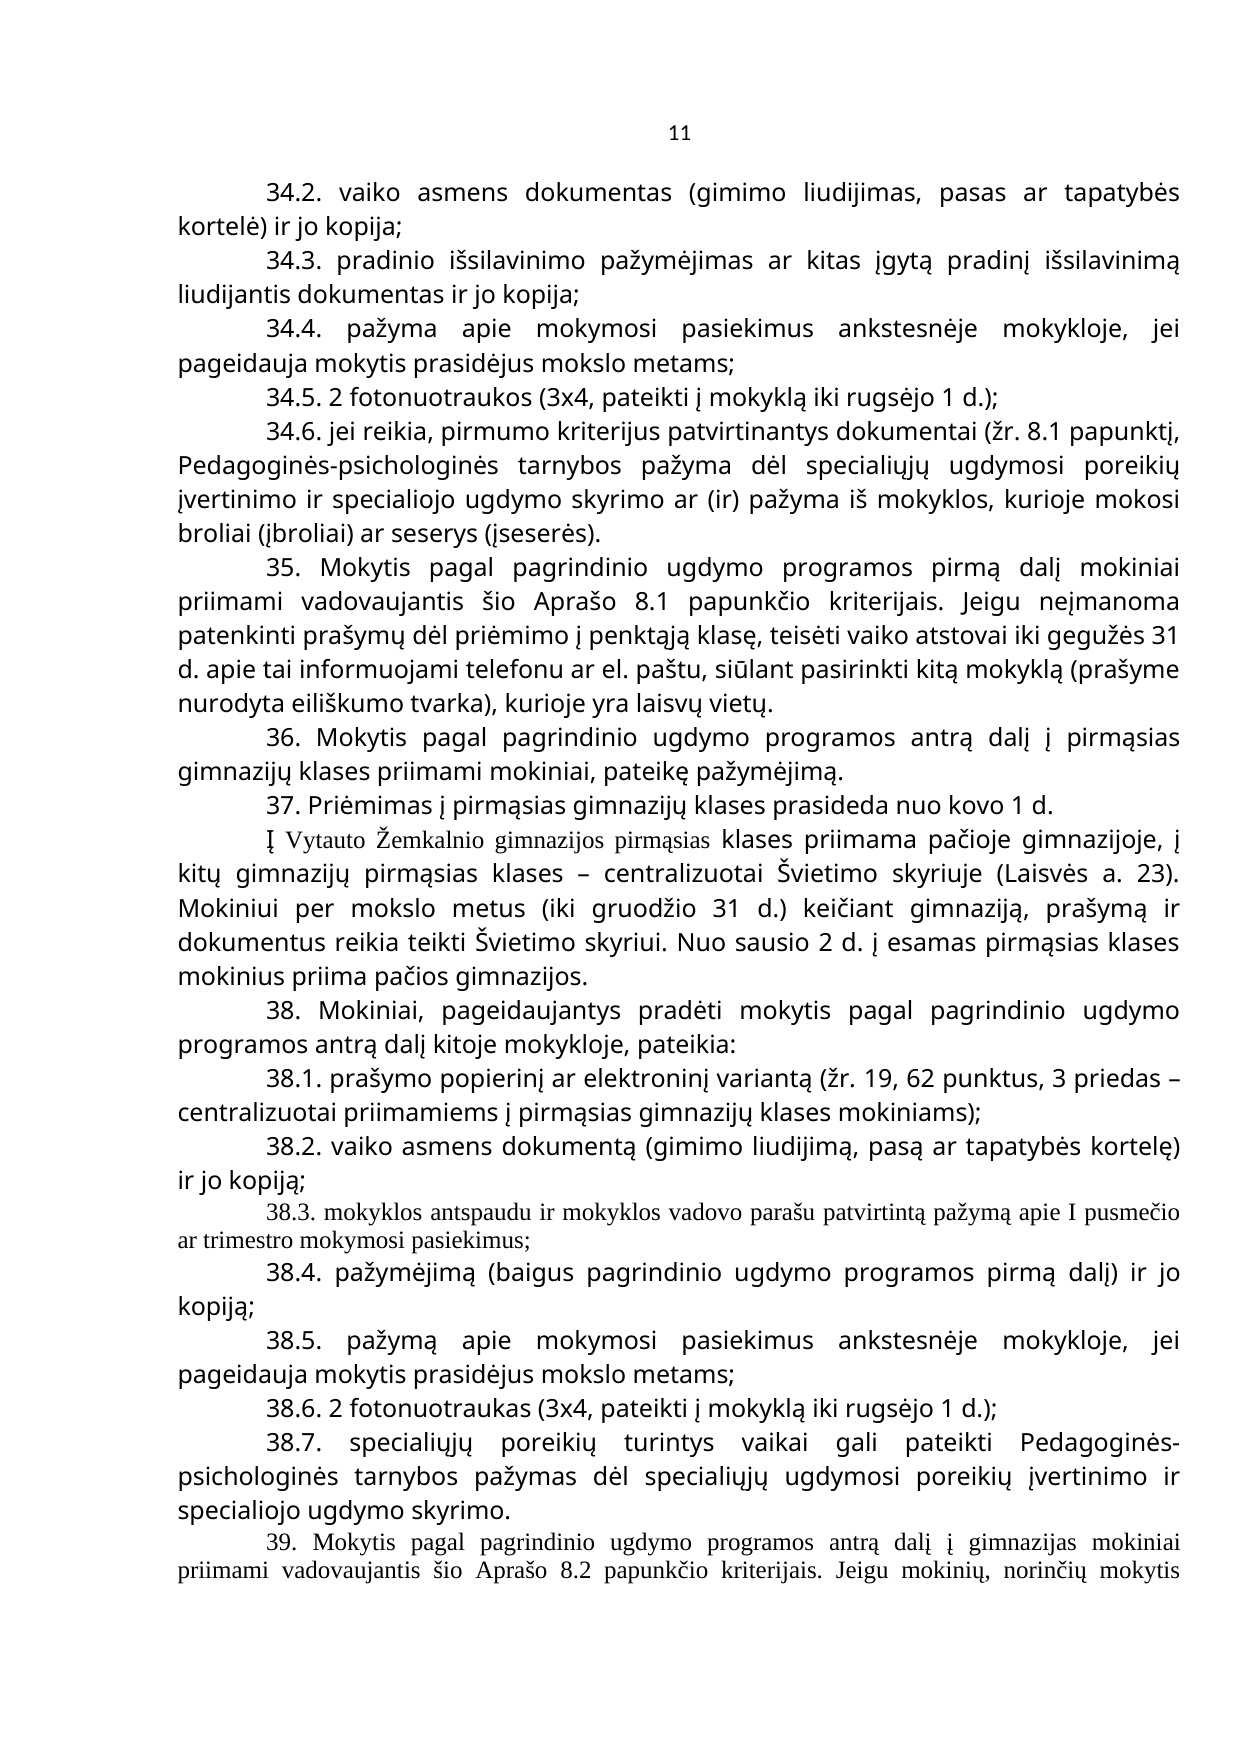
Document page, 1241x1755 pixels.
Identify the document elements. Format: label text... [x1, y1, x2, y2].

text Į Vytauto Žemkalnio gimnazijos pirmąsias klases priimama pačioje gimnazijoje, į kitų gimnazijų pirmąsias klases – centralizuotai Švietimo skyriuje (Laisvės a. 23). Mokiniui per mokslo metus (iki gruodžio 31 d.) keičiant gimnaziją, prašymą ir dokumentus reikia teikti Švietimo skyriui. Nuo sausio 2 d. į esamas pirmąsias klases mokinius priima pačios gimnazijos. [177, 822, 1181, 992]
text 38.7. specialiųjų poreikių turintys vaikai gali pateikti Pedagoginės-psichologinės tarnybos pažymas dėl specialiųjų ugdymosi poreikių įvertinimo ir specialiojo ugdymo skyrimo. [177, 1424, 1181, 1527]
text 38. Mokiniai, pageidaujantys pradėti mokytis pagal pagrindinio ugdymo programos antrą dalį kitoje mokykloje, pateikia: [177, 992, 1181, 1061]
text 39. Mokytis pagal pagrindinio ugdymo programos antrą dalį į gimnazijas mokiniai priimami vadovaujantis šio Aprašo 8.2 papunkčio kriterijais. Jeigu mokinių, norinčių mokytis [177, 1527, 1181, 1584]
text 38.6. 2 fotonuotraukas (3x4, pateikti į mokyklą iki rugsėjo 1 d.); [177, 1391, 1181, 1424]
text 34.5. 2 fotonuotraukos (3x4, pateikti į mokyklą iki rugsėjo 1 d.); [177, 379, 1181, 413]
text 38.4. pažymėjimą (baigus pagrindinio ugdymo programos pirmą dalį) ir jo kopiją; [177, 1254, 1181, 1322]
text 37. Priėmimas į pirmąsias gimnazijų klases prasideda nuo kovo 1 d. [177, 788, 1181, 822]
text 34.2. vaiko asmens dokumentas (gimimo liudijimas, pasas ar tapatybės kortelė) ir jo kopija; [177, 175, 1181, 243]
text 38.3. mokyklos antspaudu ir mokyklos vadovo parašu patvirtintą pažymą apie I pusmečio ar trimestro mokymosi pasiekimus; [177, 1197, 1181, 1254]
text 38.1. prašymo popierinį ar elektroninį variantą (žr. 19, 62 punktus, 3 priedas – centralizuotai priimamiems į pirmąsias gimnazijų klases mokiniams); [177, 1061, 1181, 1129]
text 34.4. pažyma apie mokymosi pasiekimus ankstesnėje mokykloje, jei pageidauja mokytis prasidėjus mokslo metams; [177, 311, 1181, 379]
text 38.2. vaiko asmens dokumentą (gimimo liudijimą, pasą ar tapatybės kortelę) ir jo kopiją; [177, 1129, 1181, 1197]
text 34.6. jei reikia, pirmumo kriterijus patvirtinantys dokumentai (žr. 8.1 papunktį, Pedagoginės-psichologinės tarnybos pažyma dėl specialiųjų ugdymosi poreikių įvertinimo ir specialiojo ugdymo skyrimo ar (ir) pažyma iš mokyklos, kurioje mokosi broliai (įbroliai) ar seserys (įseserės). [177, 413, 1181, 549]
text 36. Mokytis pagal pagrindinio ugdymo programos antrą dalį į pirmąsias gimnazijų klases priimami mokiniai, pateikę pažymėjimą. [177, 720, 1181, 788]
text 38.5. pažymą apie mokymosi pasiekimus ankstesnėje mokykloje, jei pageidauja mokytis prasidėjus mokslo metams; [177, 1322, 1181, 1391]
text 34.3. pradinio išsilavinimo pažymėjimas ar kitas įgytą pradinį išsilavinimą liudijantis dokumentas ir jo kopija; [177, 243, 1181, 311]
text 35. Mokytis pagal pagrindinio ugdymo programos pirmą dalį mokiniai priimami vadovaujantis šio Aprašo 8.1 papunkčio kriterijais. Jeigu neįmanoma patenkinti prašymų dėl priėmimo į penktąją klasę, teisėti vaiko atstovai iki gegužės 31 d. apie tai informuojami telefonu ar el. paštu, siūlant pasirinkti kitą mokyklą (prašyme nurodyta eiliškumo tvarka), kurioje yra laisvų vietų. [177, 549, 1181, 720]
